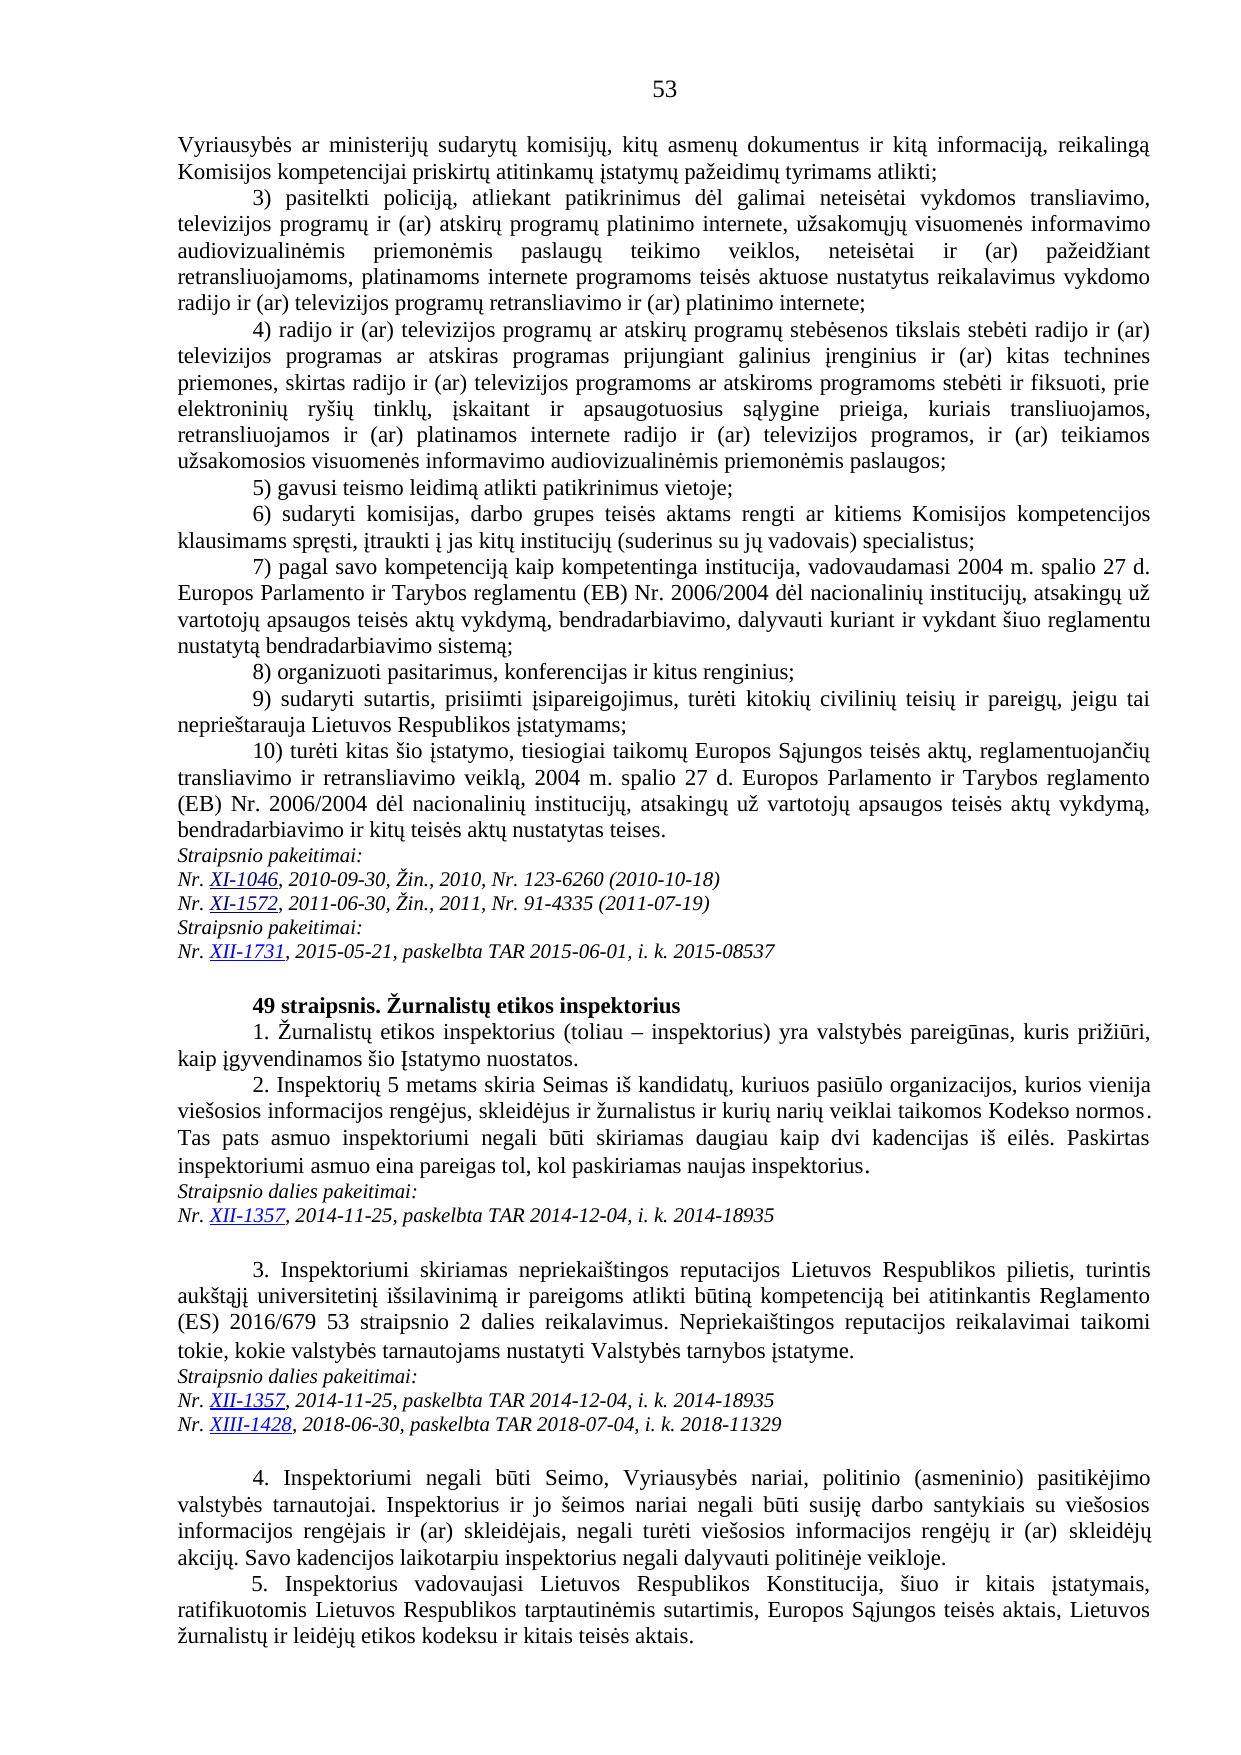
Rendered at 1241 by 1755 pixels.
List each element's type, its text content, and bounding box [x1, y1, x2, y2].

text 8) organizuoti pasitarimus, konferencijas ir kitus renginius; [177, 658, 1152, 685]
text 9) sudaryti sutartis, prisiimti įsipareigojimus, turėti kitokių civilinių teisių ir pareigų, jeigu tai neprieštarauja Lietuvos Respublikos įstatymams; [177, 685, 1152, 737]
text Nr. XI-1046, 2010-09-30, Žin., 2010, Nr. 123-6260 (2010-10-18) [177, 867, 1152, 891]
text 7) pagal savo kompetenciją kaip kompetentinga institucija, vadovaudamasi 2004 m. spalio 27 d. Europos Parlamento ir Tarybos reglamentu (EB) Nr. 2006/2004 dėl nacionalinių institucijų, atsakingų už vartotojų apsaugos teisės aktų vykdymą, bendradarbiavimo, dalyvauti kuriant ir vykdant šiuo reglamentu nustatytą bendradarbiavimo sistemą; [177, 553, 1152, 658]
text 1. Žurnalistų etikos inspektorius (toliau – inspektorius) yra valstybės pareigūnas, kuris prižiūri, kaip įgyvendinamos šio Įstatymo nuostatos. [177, 1018, 1152, 1071]
text 3) pasitelkti policiją, atliekant patikrinimus dėl galimai neteisėtai vykdomos transliavimo, televizijos programų ir (ar) atskirų programų platinimo internete, užsakomųjų visuomenės informavimo audiovizualinėmis priemonėmis paslaugų teikimo veiklos, neteisėtai ir (ar) pažeidžiant retransliuojamoms, platinamoms internete programoms teisės aktuose nustatytus reikalavimus vykdomo radijo ir (ar) televizijos programų retransliavimo ir (ar) platinimo internete; [177, 184, 1152, 316]
text 6) sudaryti komisijas, darbo grupes teisės aktams rengti ar kitiems Komisijos kompetencijos klausimams spręsti, įtraukti į jas kitų institucijų (suderinus su jų vadovais) specialistus; [177, 500, 1152, 553]
text 2. Inspektorių 5 metams skiria Seimas iš kandidatų, kuriuos pasiūlo organizacijos, kurios vienija viešosios informacijos rengėjus, skleidėjus ir žurnalistus ir kurių narių veiklai taikomos Kodekso normos. Tas pats asmuo inspektoriumi negali būti skiriamas daugiau kaip dvi kadencijas iš eilės. Paskirtas inspektoriumi asmuo eina pareigas tol, kol paskiriamas naujas inspektorius. [177, 1071, 1152, 1179]
text Straipsnio dalies pakeitimai: [177, 1179, 1152, 1203]
text Vyriausybės ar ministerijų sudarytų komisijų, kitų asmenų dokumentus ir kitą informaciją, reikalingą Komisijos kompetencijai priskirtų atitinkamų įstatymų pažeidimų tyrimams atlikti; [177, 131, 1152, 184]
text 3. Inspektoriumi skiriamas nepriekaištingos reputacijos Lietuvos Respublikos pilietis, turintis aukštąjį universitetinį išsilavinimą ir pareigoms atlikti būtiną kompetenciją bei atitinkantis Reglamento (ES) 2016/679 53 straipsnio 2 dalies reikalavimus. Nepriekaištingos reputacijos reikalavimai taikomi tokie, kokie valstybės tarnautojams nustatyti Valstybės tarnybos įstatyme. [177, 1256, 1152, 1363]
text Straipsnio pakeitimai: [177, 843, 1152, 867]
text Nr. XI-1572, 2011-06-30, Žin., 2011, Nr. 91-4335 (2011-07-19) [177, 891, 1152, 915]
text 10) turėti kitas šio įstatymo, tiesiogiai taikomų Europos Sąjungos teisės aktų, reglamentuojančių transliavimo ir retransliavimo veiklą, 2004 m. spalio 27 d. Europos Parlamento ir Tarybos reglamento (EB) Nr. 2006/2004 dėl nacionalinių institucijų, atsakingų už vartotojų apsaugos teisės aktų vykdymą, bendradarbiavimo ir kitų teisės aktų nustatytas teises. [177, 737, 1152, 843]
text 4. Inspektoriumi negali būti Seimo, Vyriausybės nariai, politinio (asmeninio) pasitikėjimo valstybės tarnautojai. Inspektorius ir jo šeimos nariai negali būti susiję darbo santykiais su viešosios informacijos rengėjais ir (ar) skleidėjais, negali turėti viešosios informacijos rengėjų ir (ar) skleidėjų akcijų. Savo kadencijos laikotarpiu inspektorius negali dalyvauti politinėje veikloje. [177, 1464, 1152, 1570]
text 4) radijo ir (ar) televizijos programų ar atskirų programų stebėsenos tikslais stebėti radijo ir (ar) televizijos programas ar atskiras programas prijungiant galinius įrenginius ir (ar) kitas technines priemones, skirtas radijo ir (ar) televizijos programoms ar atskiroms programoms stebėti ir fiksuoti, prie elektroninių ryšių tinklų, įskaitant ir apsaugotuosius sąlygine prieiga, kuriais transliuojamos, retransliuojamos ir (ar) platinamos internete radijo ir (ar) televizijos programos, ir (ar) teikiamos užsakomosios visuomenės informavimo audiovizualinėmis priemonėmis paslaugos; [177, 316, 1152, 474]
text 49 straipsnis. Žurnalistų etikos inspektorius [177, 992, 1152, 1018]
text Straipsnio dalies pakeitimai: [177, 1363, 1152, 1388]
text Nr. XII-1731, 2015-05-21, paskelbta TAR 2015-06-01, i. k. 2015-08537 [177, 939, 1152, 963]
text Nr. XIII-1428, 2018-06-30, paskelbta TAR 2018-07-04, i. k. 2018-11329 [177, 1412, 1152, 1436]
text Nr. XII-1357, 2014-11-25, paskelbta TAR 2014-12-04, i. k. 2014-18935 [177, 1203, 1152, 1227]
text 5) gavusi teismo leidimą atlikti patikrinimus vietoje; [177, 474, 1152, 500]
text 5. Inspektorius vadovaujasi Lietuvos Respublikos Konstitucija, šiuo ir kitais įstatymais, ratifikuotomis Lietuvos Respublikos tarptautinėmis sutartimis, Europos Sąjungos teisės aktais, Lietuvos žurnalistų ir leidėjų etikos kodeksu ir kitais teisės aktais. [177, 1570, 1152, 1649]
text Straipsnio pakeitimai: [177, 915, 1152, 939]
text Nr. XII-1357, 2014-11-25, paskelbta TAR 2014-12-04, i. k. 2014-18935 [177, 1388, 1152, 1412]
